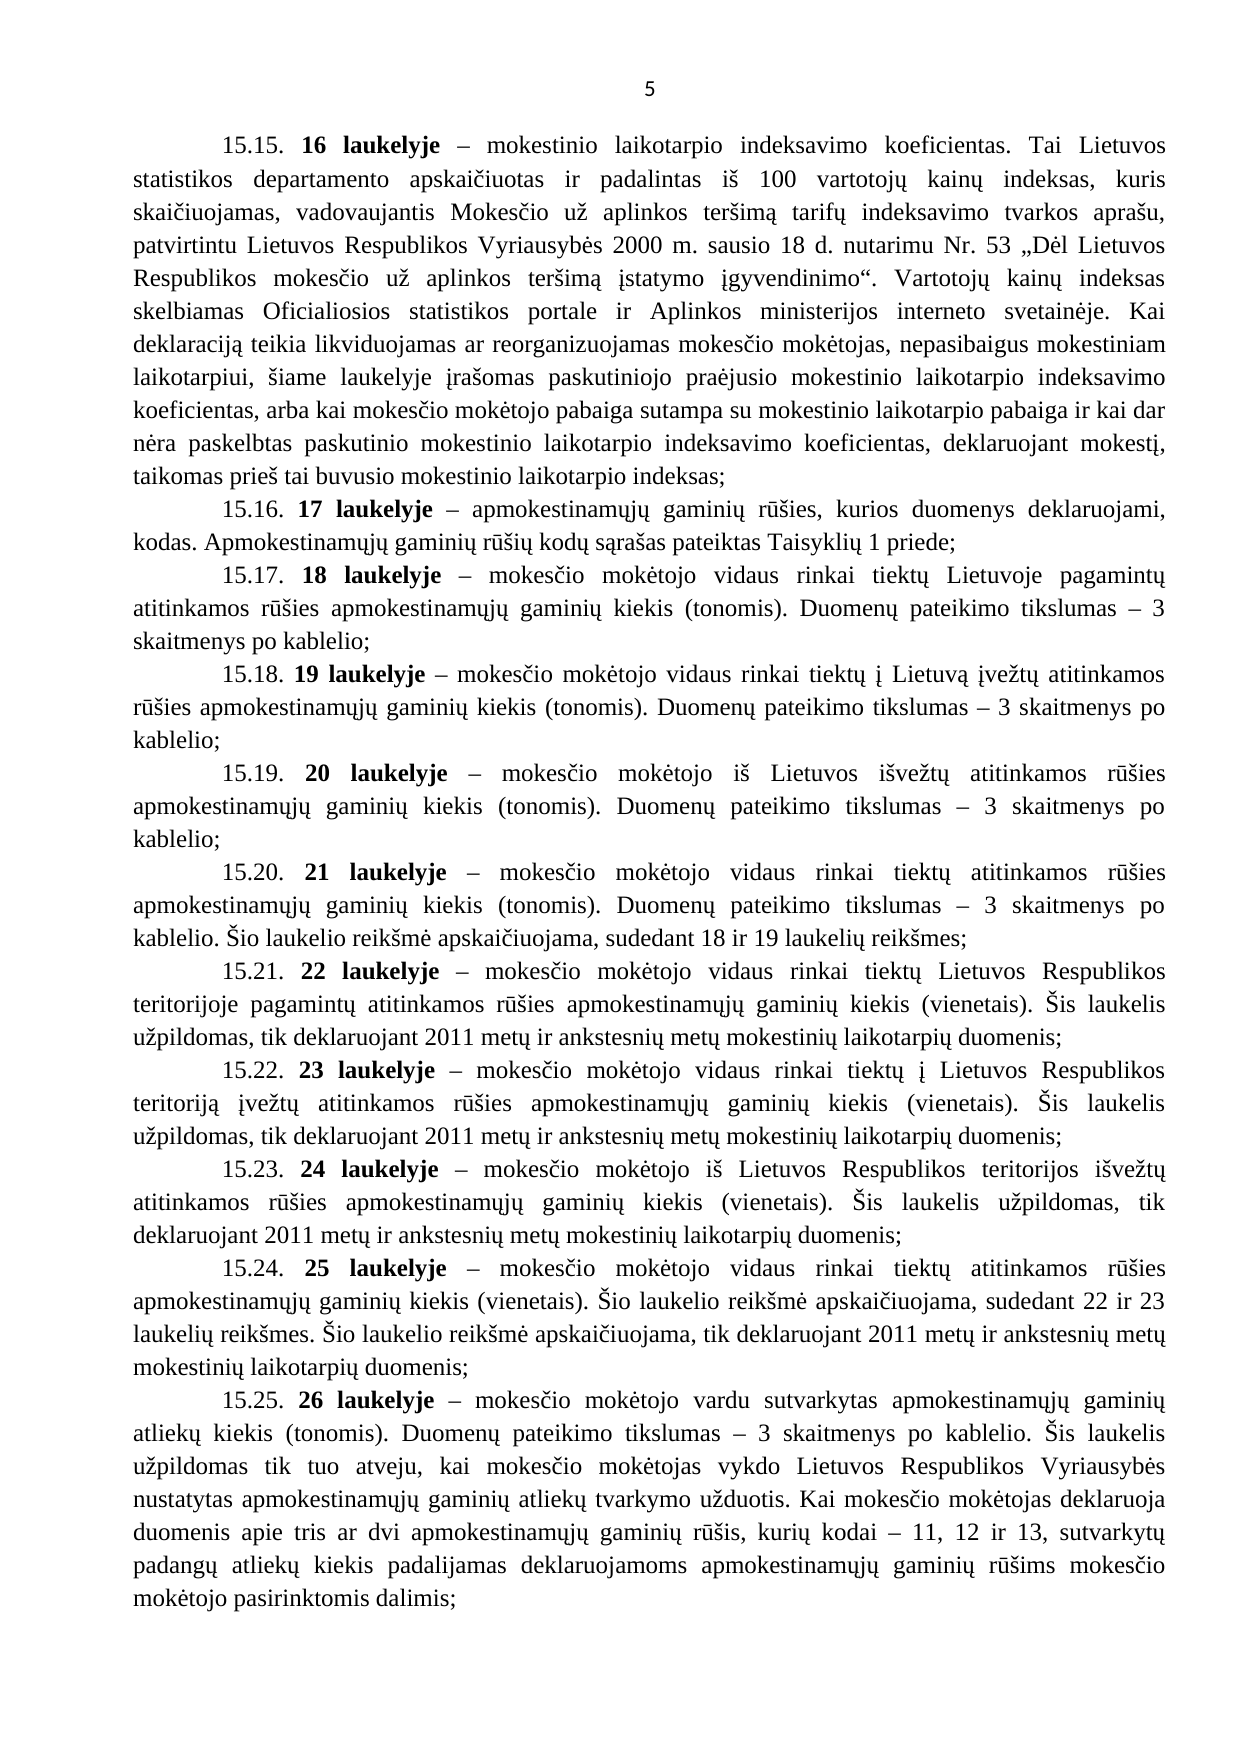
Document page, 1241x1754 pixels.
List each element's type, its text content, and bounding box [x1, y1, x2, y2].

text 15.15. 16 laukelyje – mokestinio laikotarpio indeksavimo koeficientas. Tai Lietuvos statistikos departamento apskaičiuotas ir padalintas iš 100 vartotojų kainų indeksas, kuris skaičiuojamas, vadovaujantis Mokesčio už aplinkos teršimą tarifų indeksavimo tvarkos aprašu, patvirtintu Lietuvos Respublikos Vyriausybės 2000 m. sausio 18 d. nutarimu Nr. 53 „Dėl Lietuvos Respublikos mokesčio už aplinkos teršimą įstatymo įgyvendinimo“. Vartotojų kainų indeksas skelbiamas Oficialiosios statistikos portale ir Aplinkos ministerijos interneto svetainėje. Kai deklaraciją teikia likviduojamas ar reorganizuojamas mokesčio mokėtojas, nepasibaigus mokestiniam laikotarpiui, šiame laukelyje įrašomas paskutiniojo praėjusio mokestinio laikotarpio indeksavimo koeficientas, arba kai mokesčio mokėtojo pabaiga sutampa su mokestinio laikotarpio pabaiga ir kai dar nėra paskelbtas paskutinio mokestinio laikotarpio indeksavimo koeficientas, deklaruojant mokestį, taikomas prieš tai buvusio mokestinio laikotarpio indeksas; [133, 131, 1167, 489]
text 15.22. 23 laukelyje – mokesčio mokėtojo vidaus rinkai tiektų į Lietuvos Respublikos teritoriją įvežtų atitinkamos rūšies apmokestinamųjų gaminių kiekis (vienetais). Šis laukelis užpildomas, tik deklaruojant 2011 metų ir ankstesnių metų mokestinių laikotarpių duomenis; [133, 1055, 1167, 1150]
text 15.25. 26 laukelyje – mokesčio mokėtojo vardu sutvarkytas apmokestinamųjų gaminių atliekų kiekis (tonomis). Duomenų pateikimo tikslumas – 3 skaitmenys po kablelio. Šis laukelis užpildomas tik tuo atveju, kai mokesčio mokėtojas vykdo Lietuvos Respublikos Vyriausybės nustatytas apmokestinamųjų gaminių atliekų tvarkymo užduotis. Kai mokesčio mokėtojas deklaruoja duomenis apie tris ar dvi apmokestinamųjų gaminių rūšis, kurių kodai – 11, 12 ir 13, sutvarkytų padangų atliekų kiekis padalijamas deklaruojamoms apmokestinamųjų gaminių rūšims mokesčio mokėtojo pasirinktomis dalimis; [133, 1385, 1167, 1612]
text 15.19. 20 laukelyje – mokesčio mokėtojo iš Lietuvos išvežtų atitinkamos rūšies apmokestinamųjų gaminių kiekis (tonomis). Duomenų pateikimo tikslumas – 3 skaitmenys po kablelio; [133, 758, 1167, 853]
text 15.24. 25 laukelyje – mokesčio mokėtojo vidaus rinkai tiektų atitinkamos rūšies apmokestinamųjų gaminių kiekis (vienetais). Šio laukelio reikšmė apskaičiuojama, sudedant 22 ir 23 laukelių reikšmes. Šio laukelio reikšmė apskaičiuojama, tik deklaruojant 2011 metų ir ankstesnių metų mokestinių laikotarpių duomenis; [133, 1253, 1167, 1381]
text 15.23. 24 laukelyje – mokesčio mokėtojo iš Lietuvos Respublikos teritorijos išvežtų atitinkamos rūšies apmokestinamųjų gaminių kiekis (vienetais). Šis laukelis užpildomas, tik deklaruojant 2011 metų ir ankstesnių metų mokestinių laikotarpių duomenis; [133, 1154, 1167, 1249]
text 15.16. 17 laukelyje – apmokestinamųjų gaminių rūšies, kurios duomenys deklaruojami, kodas. Apmokestinamųjų gaminių rūšių kodų sąrašas pateiktas Taisyklių 1 priede; [133, 494, 1167, 556]
text 15.17. 18 laukelyje – mokesčio mokėtojo vidaus rinkai tiektų Lietuvoje pagamintų atitinkamos rūšies apmokestinamųjų gaminių kiekis (tonomis). Duomenų pateikimo tikslumas – 3 skaitmenys po kablelio; [133, 560, 1167, 655]
text 15.18. 19 laukelyje – mokesčio mokėtojo vidaus rinkai tiektų į Lietuvą įvežtų atitinkamos rūšies apmokestinamųjų gaminių kiekis (tonomis). Duomenų pateikimo tikslumas – 3 skaitmenys po kablelio; [133, 659, 1167, 754]
text 15.21. 22 laukelyje – mokesčio mokėtojo vidaus rinkai tiektų Lietuvos Respublikos teritorijoje pagamintų atitinkamos rūšies apmokestinamųjų gaminių kiekis (vienetais). Šis laukelis užpildomas, tik deklaruojant 2011 metų ir ankstesnių metų mokestinių laikotarpių duomenis; [133, 956, 1167, 1051]
text 15.20. 21 laukelyje – mokesčio mokėtojo vidaus rinkai tiektų atitinkamos rūšies apmokestinamųjų gaminių kiekis (tonomis). Duomenų pateikimo tikslumas – 3 skaitmenys po kablelio. Šio laukelio reikšmė apskaičiuojama, sudedant 18 ir 19 laukelių reikšmes; [133, 857, 1167, 952]
